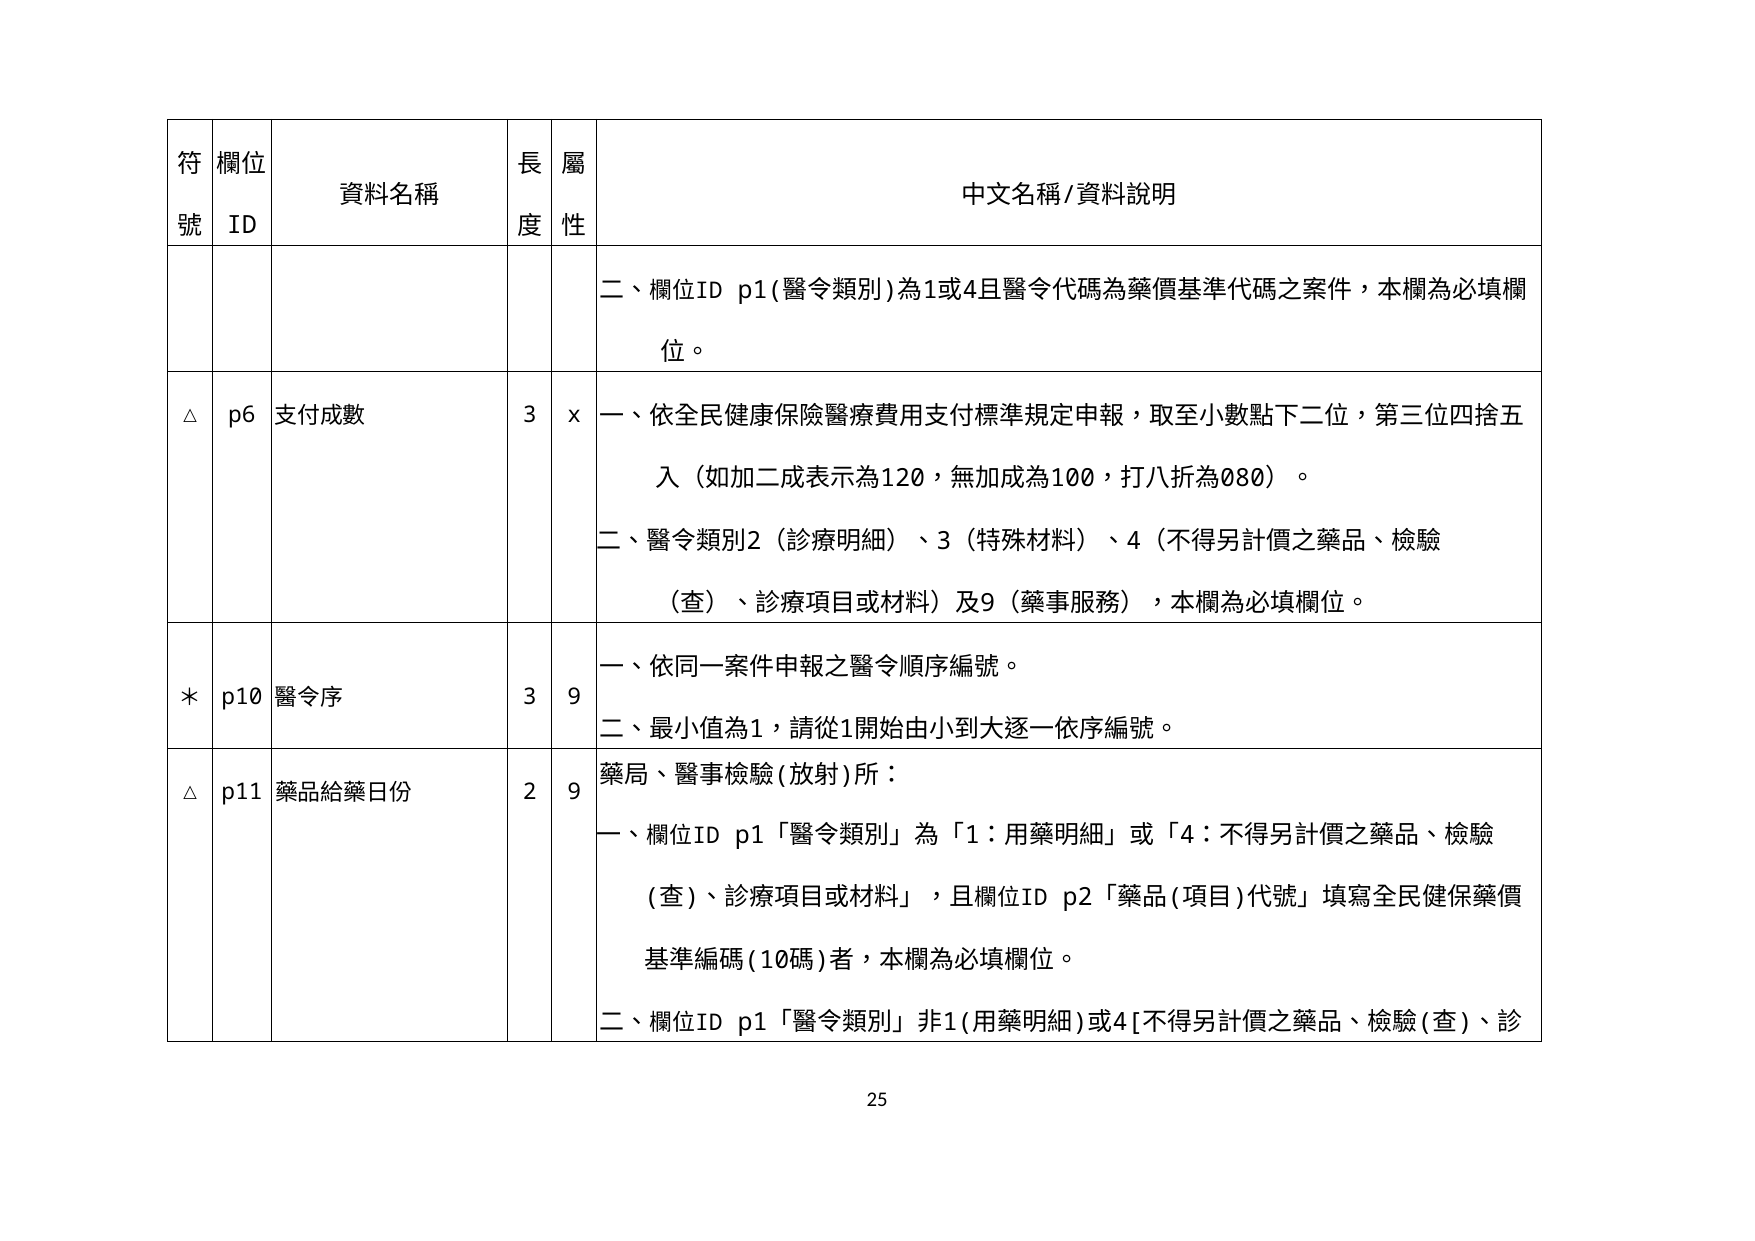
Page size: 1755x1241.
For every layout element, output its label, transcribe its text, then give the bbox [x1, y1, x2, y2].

table_header 資料名稱 [272, 120, 507, 245]
table_cell p10 [213, 623, 271, 748]
table_cell 2 [508, 749, 551, 1041]
table_cell 二、欄位ID p1(醫令類別)為1或4且醫令代碼為藥價基準代碼之案件，本欄為必填欄位。 [597, 246, 1541, 371]
table_cell [272, 246, 507, 371]
table_cell p11 [213, 749, 271, 1041]
table_header 中文名稱/資料說明 [597, 120, 1541, 245]
table_header 符號 [168, 120, 212, 245]
table_cell 一、依同一案件申報之醫令順序編號。 二、最小值為1，請從1開始由小到大逐一依序編號。 [597, 623, 1541, 748]
table_cell 9 [552, 623, 596, 748]
table_cell [552, 246, 596, 371]
table_header 長度 [508, 120, 551, 245]
table_cell 醫令序 [272, 623, 507, 748]
table_cell p6 [213, 372, 271, 622]
table_cell 9 [552, 749, 596, 1041]
table_cell 3 [508, 623, 551, 748]
table_cell △ [168, 372, 212, 622]
table_cell [213, 246, 271, 371]
table_cell △ [168, 749, 212, 1041]
table_header 欄位 ID [213, 120, 271, 245]
table_cell 3 [508, 372, 551, 622]
table_cell ＊ [168, 623, 212, 748]
table_cell 支付成數 [272, 372, 507, 622]
table_cell 藥局、醫事檢驗(放射)所： 一、欄位ID p1「醫令類別」為「1：用藥明細」或「4：不得另計價之藥品、檢驗(查)、診療項目或材料」，且欄位ID p2「藥品(項目)代號」填寫全民健保藥價基準編碼(10碼)者，本欄為必填欄位。 二、欄位ID p1「醫令類別」非1(用藥明細)或4[不得另計價之藥品、檢驗(查)、診 [597, 749, 1541, 1041]
table_cell x [552, 372, 596, 622]
table_cell [508, 246, 551, 371]
table_header 屬性 [552, 120, 596, 245]
table_cell [168, 246, 212, 371]
table_cell 一、依全民健康保險醫療費用支付標準規定申報，取至小數點下二位，第三位四捨五入（如加二成表示為120，無加成為100，打八折為080）。 二、醫令類別2（診療明細）、3（特殊材料）、4（不得另計價之藥品、檢驗（查）、診療項目或材料）及9（藥事服務），本欄為必填欄位。 [597, 372, 1541, 622]
table_cell 藥品給藥日份 [272, 749, 507, 1041]
